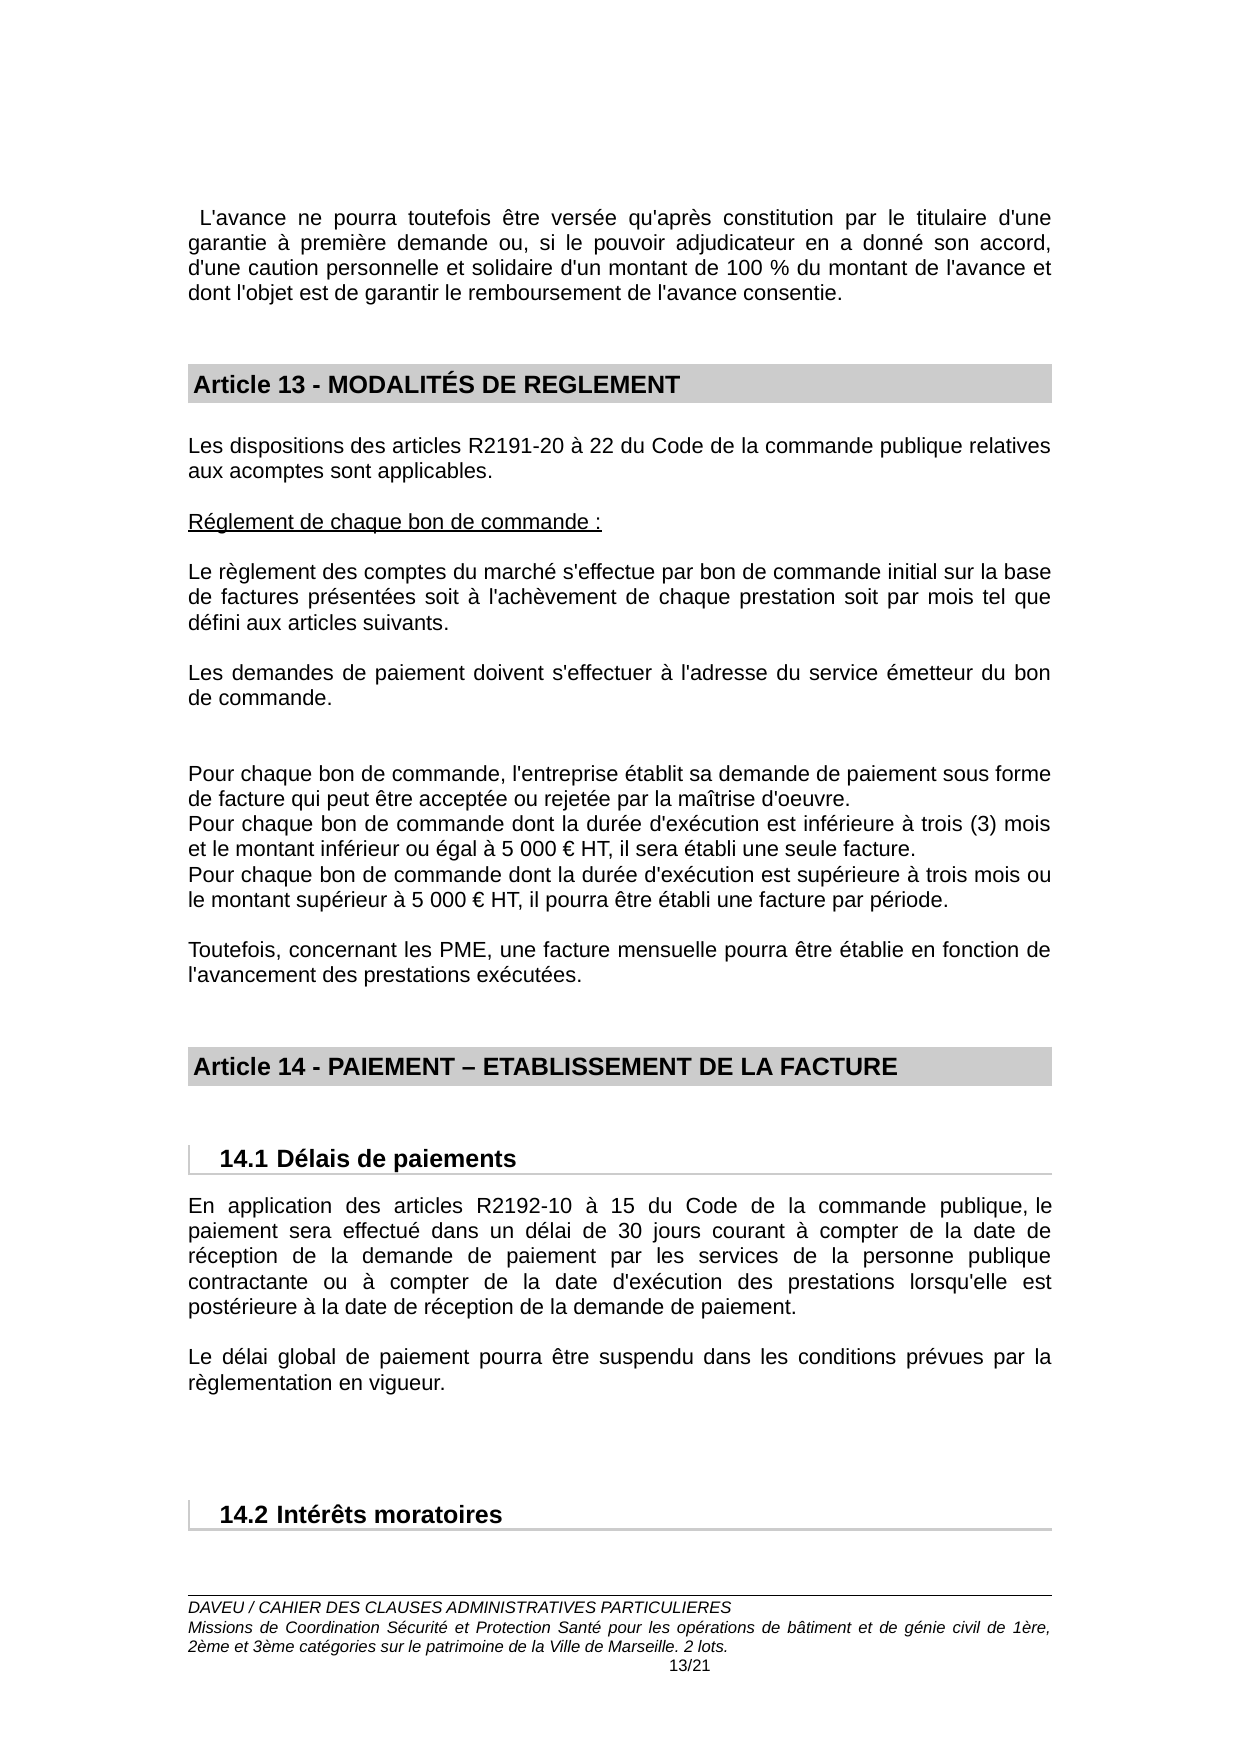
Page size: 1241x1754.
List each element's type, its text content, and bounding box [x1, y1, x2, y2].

subtitle PAIEMENT – ETABLISSEMENT DE LA FACTURE [190, 1049, 1050, 1083]
text Toutefois, concernant les PME, une facture mensuelle pourra être établie en fonction de l'avancement des prestations exécutées. [188, 937, 1052, 987]
text Pour chaque bon de commande dont la durée d'exécution est inférieure à trois (3) mois et le montant inférieur ou égal à 5 000 € HT, il sera établi une seule facture. [188, 811, 1052, 861]
subtitle Intérêts moratoires [190, 1500, 1052, 1528]
subtitle MODALITÉS DE REGLEMENT [190, 367, 1050, 401]
text L'avance ne pourra toutefois être versée qu'après constitution par le titulaire d'une garantie à première demande ou, si le pouvoir adjudicateur en a donné son accord, d'une caution personnelle et solidaire d'un montant de 100 % du montant de l'avance et dont l'objet est de garantir le remboursement de l'avance consentie. [188, 204, 1052, 305]
text Le règlement des comptes du marché s'effectue par bon de commande initial sur la base de factures présentées soit à l'achèvement de chaque prestation soit par mois tel que défini aux articles suivants. [188, 559, 1052, 634]
text Pour chaque bon de commande, l'entreprise établit sa demande de paiement sous forme de facture qui peut être acceptée ou rejetée par la maîtrise d'oeuvre. [188, 761, 1052, 811]
text Le délai global de paiement pourra être suspendu dans les conditions prévues par la règlementation en vigueur. [188, 1344, 1052, 1395]
text En application des articles R2192-10 à 15 du Code de la commande publique, le paiement sera effectué dans un délai de 30 jours courant à compter de la date de réception de la demande de paiement par les services de la personne publique contractante ou à compter de la date d'exécution des prestations lorsqu'elle est postérieure à la date de réception de la demande de paiement. [188, 1193, 1052, 1319]
text Les demandes de paiement doivent s'effectuer à l'adresse du service émetteur du bon de commande. [188, 660, 1052, 710]
subtitle Délais de paiements [188, 1144, 1052, 1173]
text Pour chaque bon de commande dont la durée d'exécution est supérieure à trois mois ou le montant supérieur à 5 000 € HT, il pourra être établi une facture par période. [188, 861, 1052, 912]
text Réglement de chaque bon de commande : [188, 508, 1052, 534]
text Les dispositions des articles R2191-20 à 22 du Code de la commande publique relatives aux acomptes sont applicables. [188, 433, 1052, 483]
